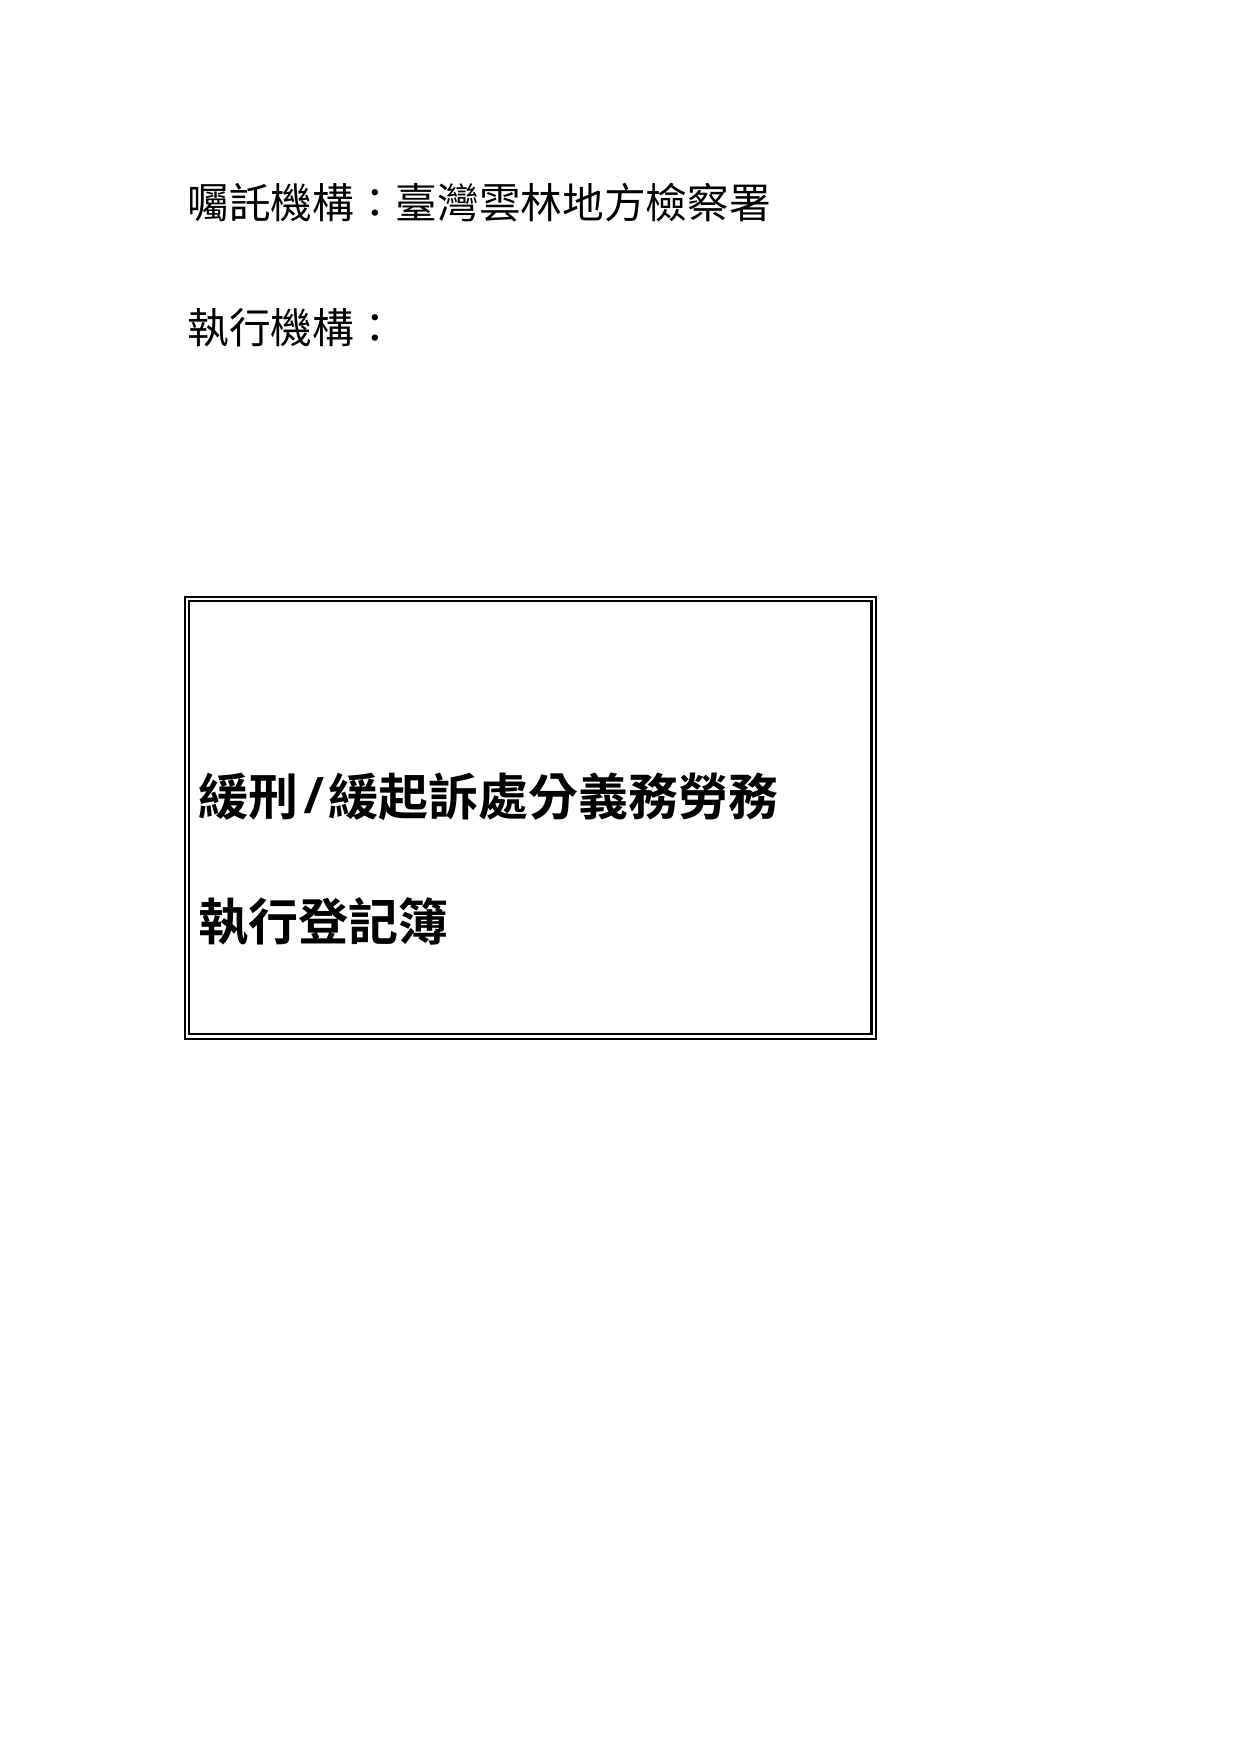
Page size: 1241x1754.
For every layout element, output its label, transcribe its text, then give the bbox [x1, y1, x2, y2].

text 執行機構： [187, 283, 1053, 346]
text 囑託機構：臺灣雲林地方檢察署 [187, 158, 1053, 221]
table_header 緩刑/緩起訴處分義務勞務 執行登記簿 [190, 602, 870, 1033]
